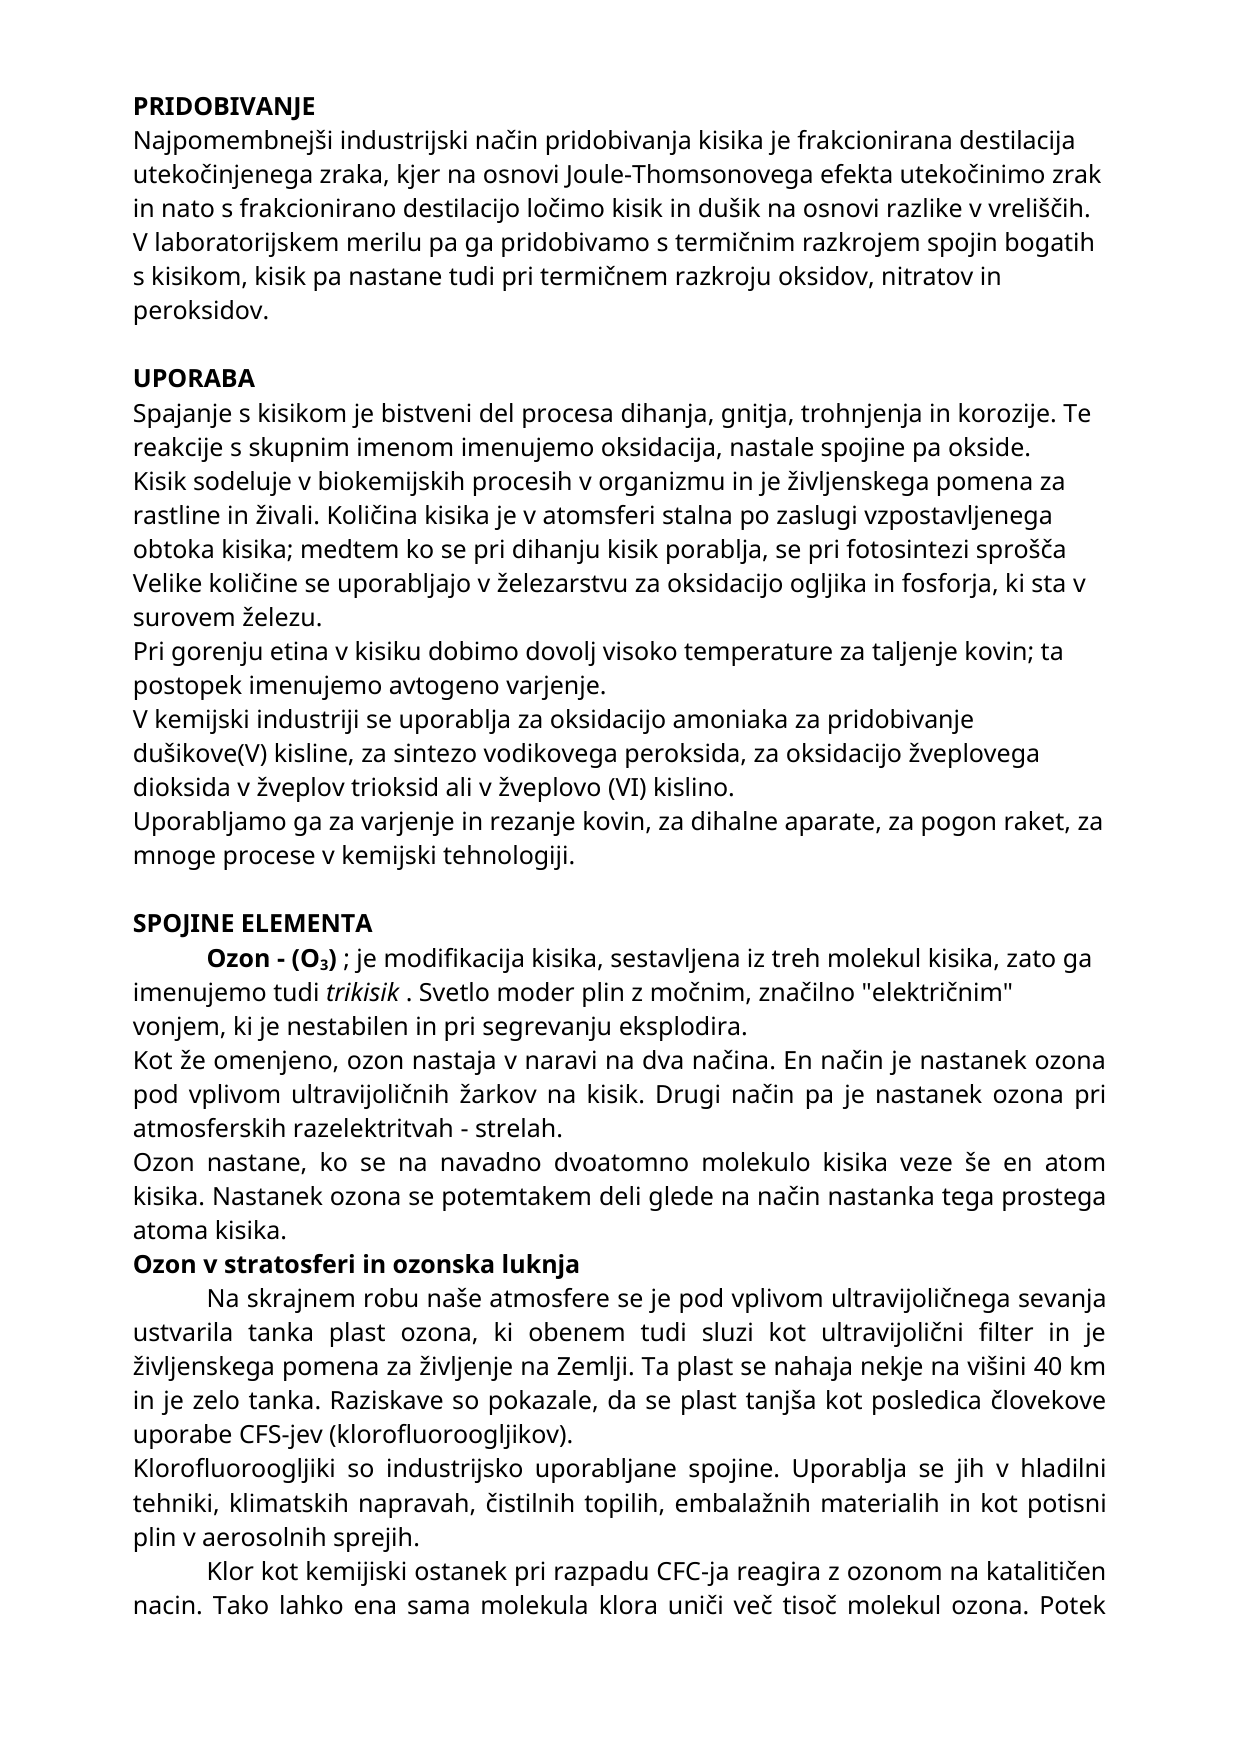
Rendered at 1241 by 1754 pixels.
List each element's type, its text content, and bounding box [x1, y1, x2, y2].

text Velike količine se uporabljajo v železarstvu za oksidacijo ogljika in fosforja, ki sta v surovem železu. [133, 566, 1108, 634]
text Uporabljamo ga za varjenje in rezanje kovin, za dihalne aparate, za pogon raket, za mnoge procese v kemijski tehnologiji. [133, 804, 1108, 872]
text Na skrajnem robu naše atmosfere se je pod vplivom ultravijoličnega sevanja ustvarila tanka plast ozona, ki obenem tudi sluzi kot ultravijolični filter in je življenskega pomena za življenje na Zemlji. Ta plast se nahaja nekje na višini 40 km in je zelo tanka. Raziskave so pokazale, da se plast tanjša kot posledica človekove uporabe CFS-jev (klorofluoroogljikov). [133, 1281, 1108, 1451]
text Klorofluoroogljiki so industrijsko uporabljane spojine. Uporablja se jih v hladilni tehniki, klimatskih napravah, čistilnih topilih, embalažnih materialih in kot potisni plin v aerosolnih sprejih. [133, 1451, 1108, 1553]
text Ozon nastane, ko se na navadno dvoatomno molekulo kisika veze še en atom kisika. Nastanek ozona se potemtakem deli glede na način nastanka tega prostega atoma kisika. [133, 1144, 1108, 1247]
text SPOJINE ELEMENTA [133, 906, 1108, 940]
subtitle Ozon v stratosferi in ozonska luknja [133, 1247, 1108, 1281]
text V laboratorijskem merilu pa ga pridobivamo s termičnim razkrojem spojin bogatih s kisikom, kisik pa nastane tudi pri termičnem razkroju oksidov, nitratov in peroksidov. [133, 225, 1108, 327]
text Pri gorenju etina v kisiku dobimo dovolj visoko temperature za taljenje kovin; ta postopek imenujemo avtogeno varjenje. [133, 634, 1108, 702]
text Kisik sodeluje v biokemijskih procesih v organizmu in je življenskega pomena za rastline in živali. Količina kisika je v atomsferi stalna po zaslugi vzpostavljenega obtoka kisika; medtem ko se pri dihanju kisik porablja, se pri fotosintezi sprošča [133, 463, 1108, 566]
text Najpomembnejši industrijski način pridobivanja kisika je frakcionirana destilacija utekočinjenega zraka, kjer na osnovi Joule-Thomsonovega efekta utekočinimo zrak in nato s frakcionirano destilacijo ločimo kisik in dušik na osnovi razlike v vreliščih. [133, 123, 1108, 225]
text Klor kot kemijiski ostanek pri razpadu CFC-ja reagira z ozonom na katalitičen nacin. Tako lahko ena sama molekula klora uniči več tisoč molekul ozona. Potek [133, 1553, 1108, 1621]
text Kot že omenjeno, ozon nastaja v naravi na dva načina. En način je nastanek ozona pod vplivom ultravijoličnih žarkov na kisik. Drugi način pa je nastanek ozona pri atmosferskih razelektritvah - strelah. [133, 1042, 1108, 1144]
text Spajanje s kisikom je bistveni del procesa dihanja, gnitja, trohnjenja in korozije. Te reakcije s skupnim imenom imenujemo oksidacija, nastale spojine pa okside. [133, 395, 1108, 463]
text V kemijski industriji se uporablja za oksidacijo amoniaka za pridobivanje dušikove(V) kisline, za sintezo vodikovega peroksida, za oksidacijo žveplovega dioksida v žveplov trioksid ali v žveplovo (VI) kislino. [133, 702, 1108, 804]
text PRIDOBIVANJE [133, 89, 1108, 123]
text Ozon - (O3) ; je modifikacija kisika, sestavljena iz treh molekul kisika, zato ga imenujemo tudi trikisik . Svetlo moder plin z močnim, značilno "električnim" vonjem, ki je nestabilen in pri segrevanju eksplodira. [133, 940, 1108, 1042]
text UPORABA [133, 361, 1108, 395]
